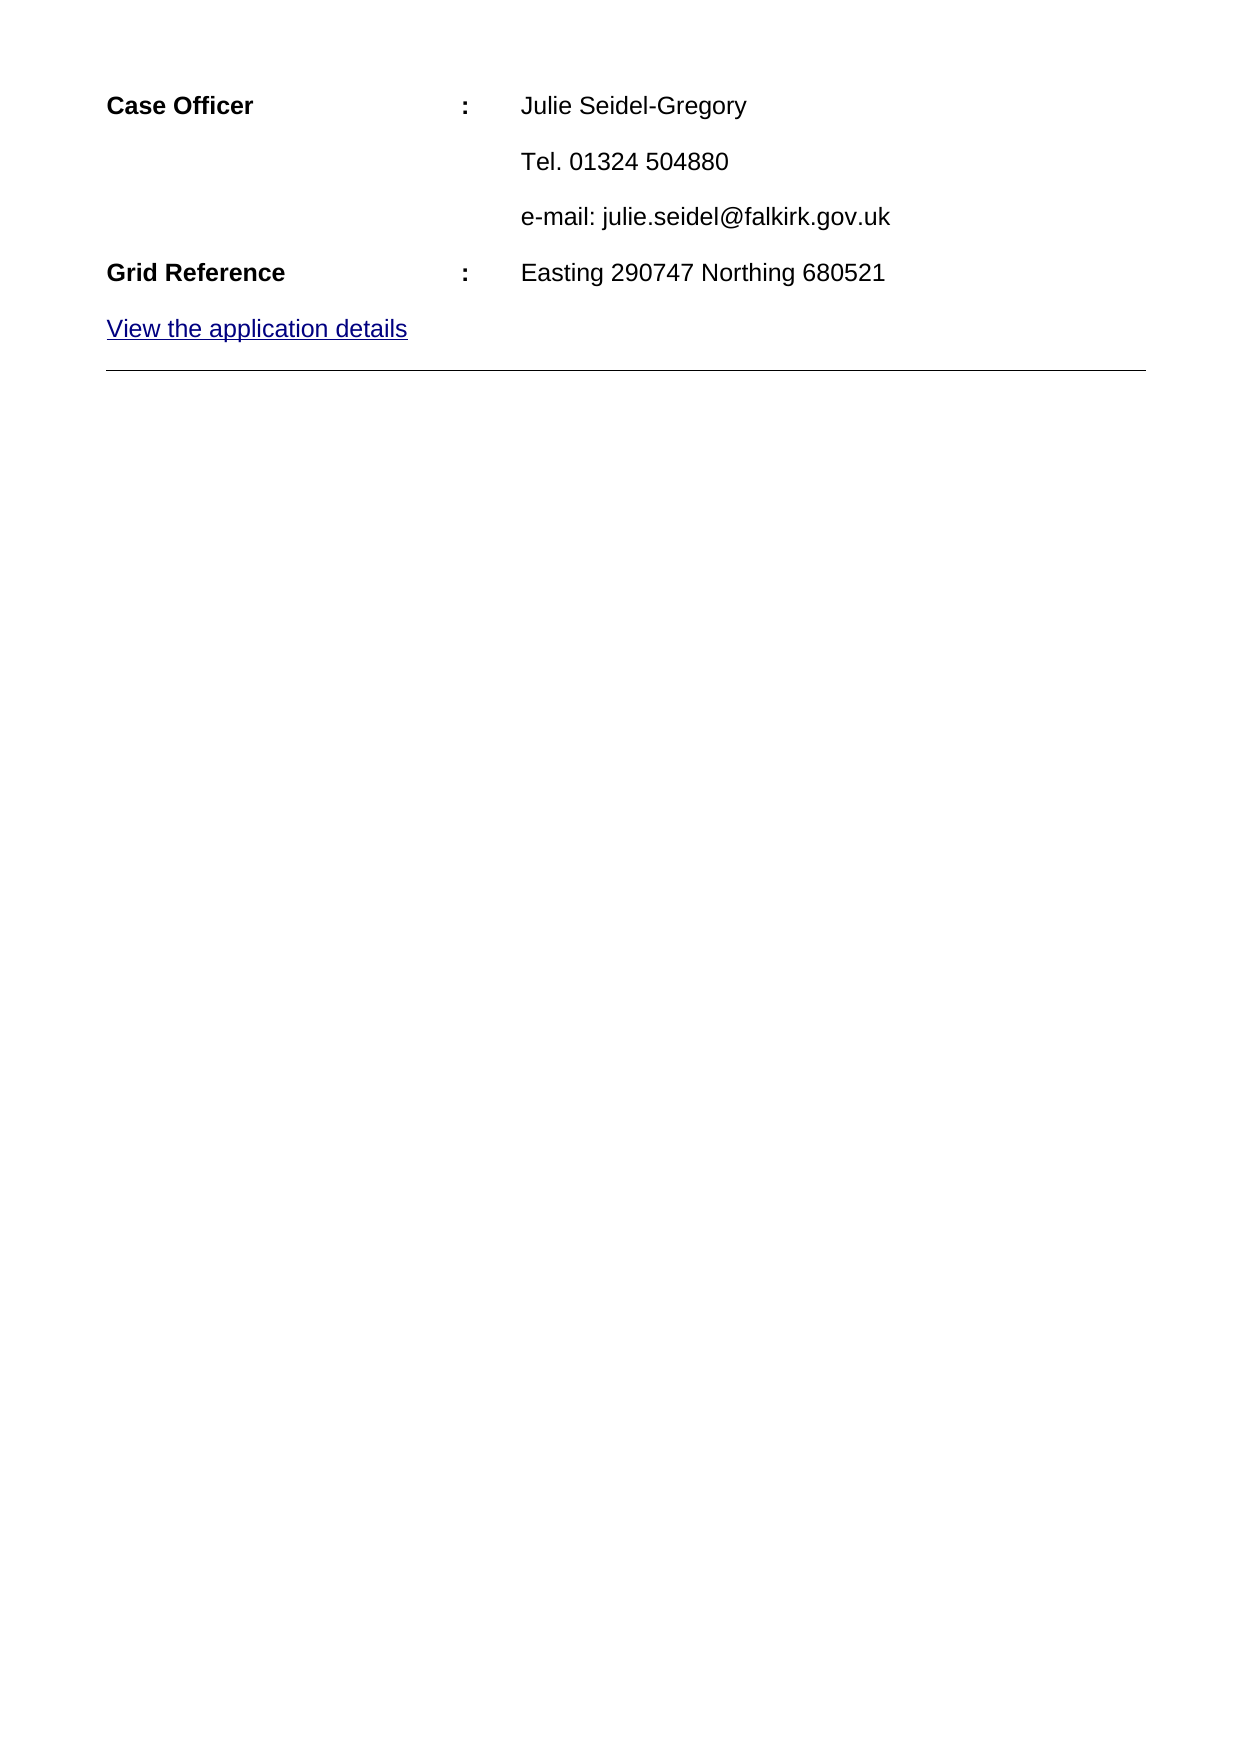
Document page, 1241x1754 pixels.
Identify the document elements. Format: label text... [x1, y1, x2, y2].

text Grid Reference : Easting 290747 Northing 680521 [106, 258, 1146, 287]
text e-mail: julie.seidel@falkirk.gov.uk [106, 202, 1146, 231]
text Case Officer : Julie Seidel-Gregory [106, 91, 1146, 119]
text Tel. 01324 504880 [106, 146, 1146, 175]
text View the application details [106, 314, 1146, 343]
